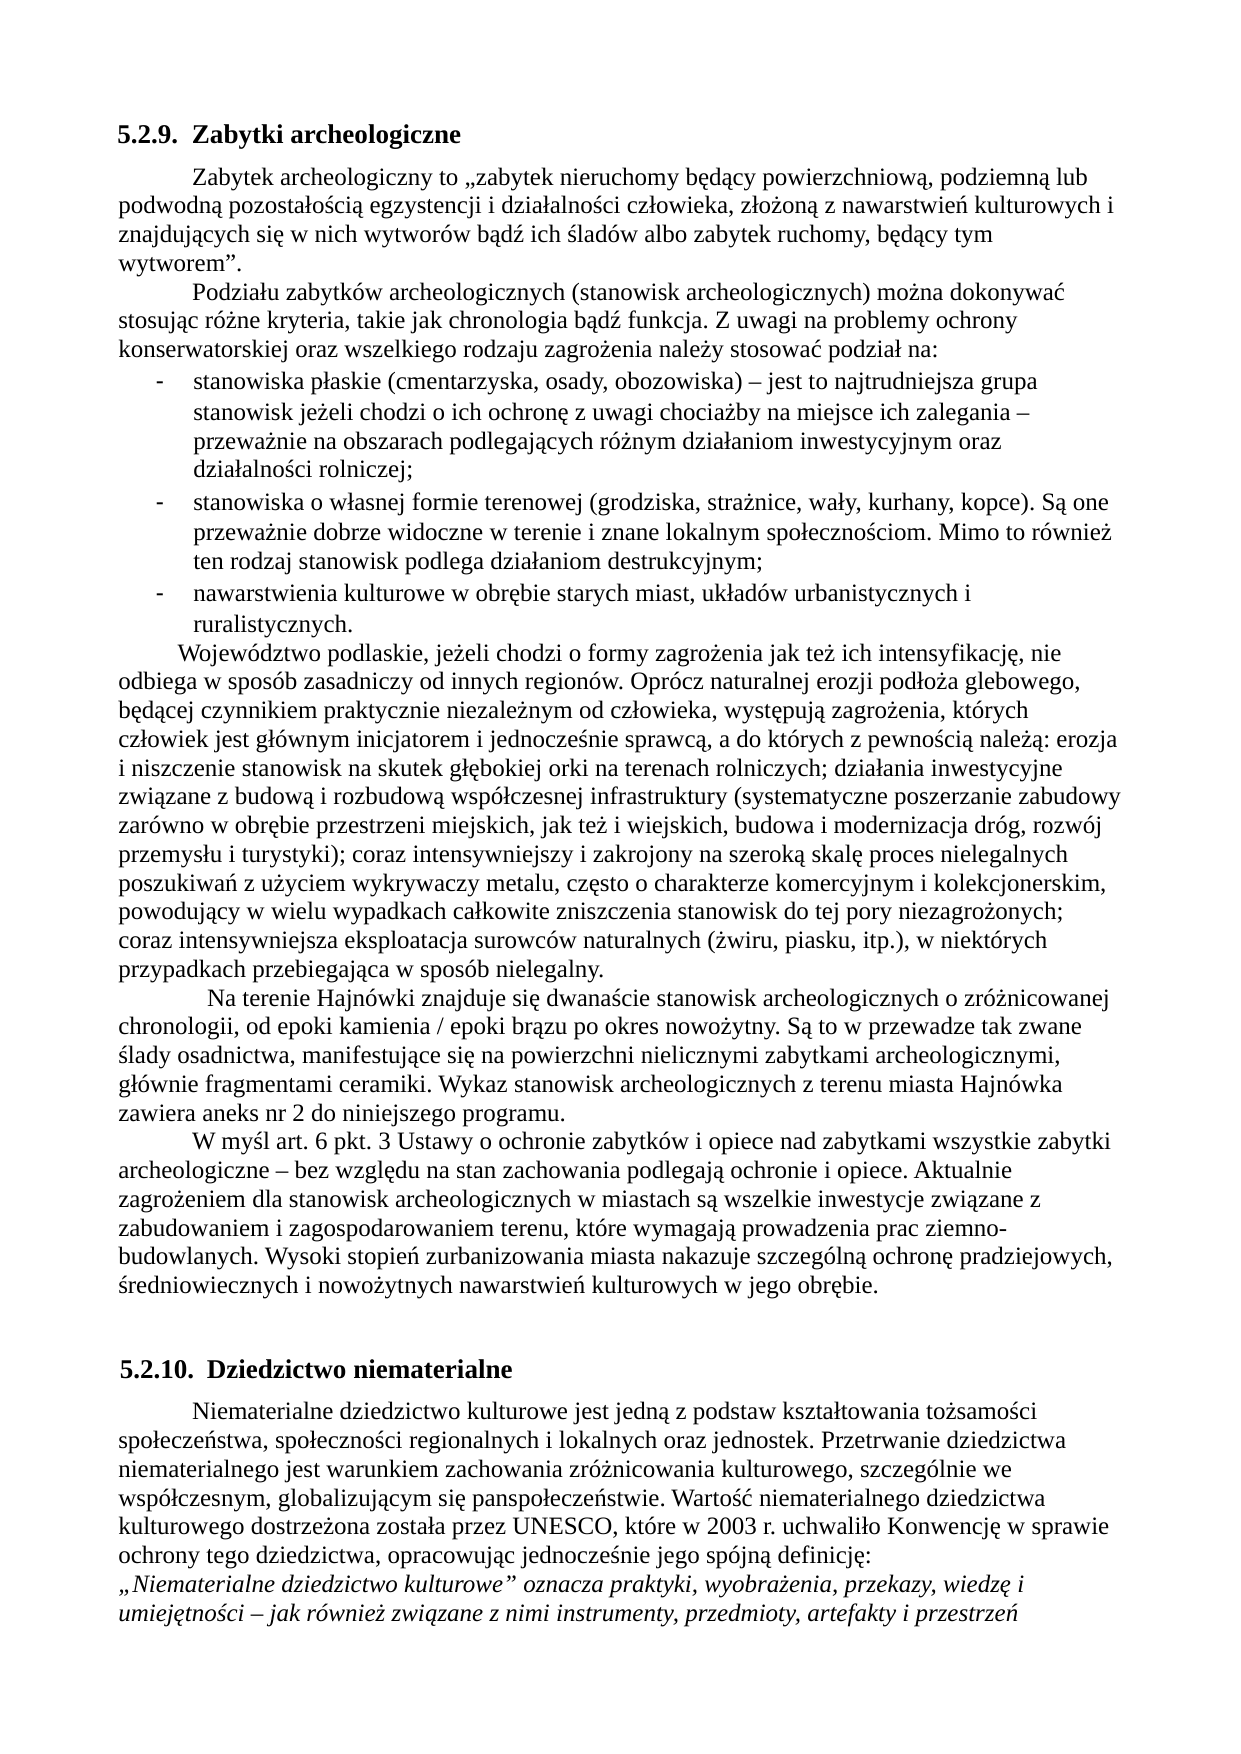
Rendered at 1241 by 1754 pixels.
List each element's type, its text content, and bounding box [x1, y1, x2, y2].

text Podziału zabytków archeologicznych (stanowisk archeologicznych) można dokonywać stosując różne kryteria, takie jak chronologia bądź funkcja. Z uwagi na problemy ochrony konserwatorskiej oraz wszelkiego rodzaju zagrożenia należy stosować podział na: [118, 277, 1122, 363]
subtitle Dziedzictwo niematerialne [113, 1353, 1122, 1384]
text Województwo podlaskie, jeżeli chodzi o formy zagrożenia jak też ich intensyfikację, nie odbiega w sposób zasadniczy od innych regionów. Oprócz naturalnej erozji podłoża glebowego, będącej czynnikiem praktycznie niezależnym od człowieka, występują zagrożenia, których człowiek jest głównym inicjatorem i jednocześnie sprawcą, a do których z pewnością należą: erozja i niszczenie stanowisk na skutek głębokiej orki na terenach rolniczych; działania inwestycyjne związane z budową i rozbudową współczesnej infrastruktury (systematyczne poszerzanie zabudowy zarówno w obrębie przestrzeni miejskich, jak też i wiejskich, budowa i modernizacja dróg, rozwój przemysłu i turystyki); coraz intensywniejszy i zakrojony na szeroką skalę proces nielegalnych poszukiwań z użyciem wykrywaczy metalu, często o charakterze komercyjnym i kolekcjonerskim, powodujący w wielu wypadkach całkowite zniszczenia stanowisk do tej pory niezagrożonych; coraz intensywniejsza eksploatacja surowców naturalnych (żwiru, piasku, itp.), w niektórych przypadkach przebiegająca w sposób nielegalny. [118, 638, 1122, 983]
text „Niematerialne dziedzictwo kulturowe” oznacza praktyki, wyobrażenia, przekazy, wiedzę i umiejętności – jak również związane z nimi instrumenty, przedmioty, artefakty i przestrzeń [118, 1569, 1122, 1626]
text Zabytek archeologiczny to „zabytek nieruchomy będący powierzchniową, podziemną lub podwodną pozostałością egzystencji i działalności człowieka, złożoną z nawarstwień kulturowych i znajdujących się w nich wytworów bądź ich śladów albo zabytek ruchomy, będący tym wytworem”. [118, 162, 1122, 277]
list stanowiska płaskie (cmentarzyska, osady, obozowiska) – jest to najtrudniejsza grupa stanowisk jeżeli chodzi o ich ochronę z uwagi chociażby na miejsce ich zalegania – przeważnie na obszarach podlegających różnym działaniom inwestycyjnym oraz działalności rolniczej; [156, 363, 1122, 483]
text W myśl art. 6 pkt. 3 Ustawy o ochronie zabytków i opiece nad zabytkami wszystkie zabytki archeologiczne – bez względu na stan zachowania podlegają ochronie i opiece. Aktualnie zagrożeniem dla stanowisk archeologicznych w miastach są wszelkie inwestycje związane z zabudowaniem i zagospodarowaniem terenu, które wymagają prowadzenia prac ziemno-budowlanych. Wysoki stopień zurbanizowania miasta nakazuje szczególną ochronę pradziejowych, średniowiecznych i nowożytnych nawarstwień kulturowych w jego obrębie. [118, 1126, 1122, 1299]
subtitle Zabytki archeologiczne [110, 118, 1122, 149]
text Na terenie Hajnówki znajduje się dwanaście stanowisk archeologicznych o zróżnicowanej chronologii, od epoki kamienia / epoki brązu po okres nowożytny. Są to w przewadze tak zwane ślady osadnictwa, manifestujące się na powierzchni nielicznymi zabytkami archeologicznymi, głównie fragmentami ceramiki. Wykaz stanowisk archeologicznych z terenu miasta Hajnówka zawiera aneks nr 2 do niniejszego programu. [118, 983, 1122, 1126]
text Niematerialne dziedzictwo kulturowe jest jedną z podstaw kształtowania tożsamości społeczeństwa, społeczności regionalnych i lokalnych oraz jednostek. Przetrwanie dziedzictwa niematerialnego jest warunkiem zachowania zróżnicowania kulturowego, szczególnie we współczesnym, globalizującym się panspołeczeństwie. Wartość niematerialnego dziedzictwa kulturowego dostrzeżona została przez UNESCO, które w 2003 r. uchwaliło Konwencję w sprawie ochrony tego dziedzictwa, opracowując jednocześnie jego spójną definicję: [118, 1396, 1122, 1569]
list stanowiska o własnej formie terenowej (grodziska, strażnice, wały, kurhany, kopce). Są one przeważnie dobrze widoczne w terenie i znane lokalnym społecznościom. Mimo to również ten rodzaj stanowisk podlega działaniom destrukcyjnym; [156, 483, 1122, 575]
list nawarstwienia kulturowe w obrębie starych miast, układów urbanistycznych i ruralistycznych. [156, 575, 1122, 638]
